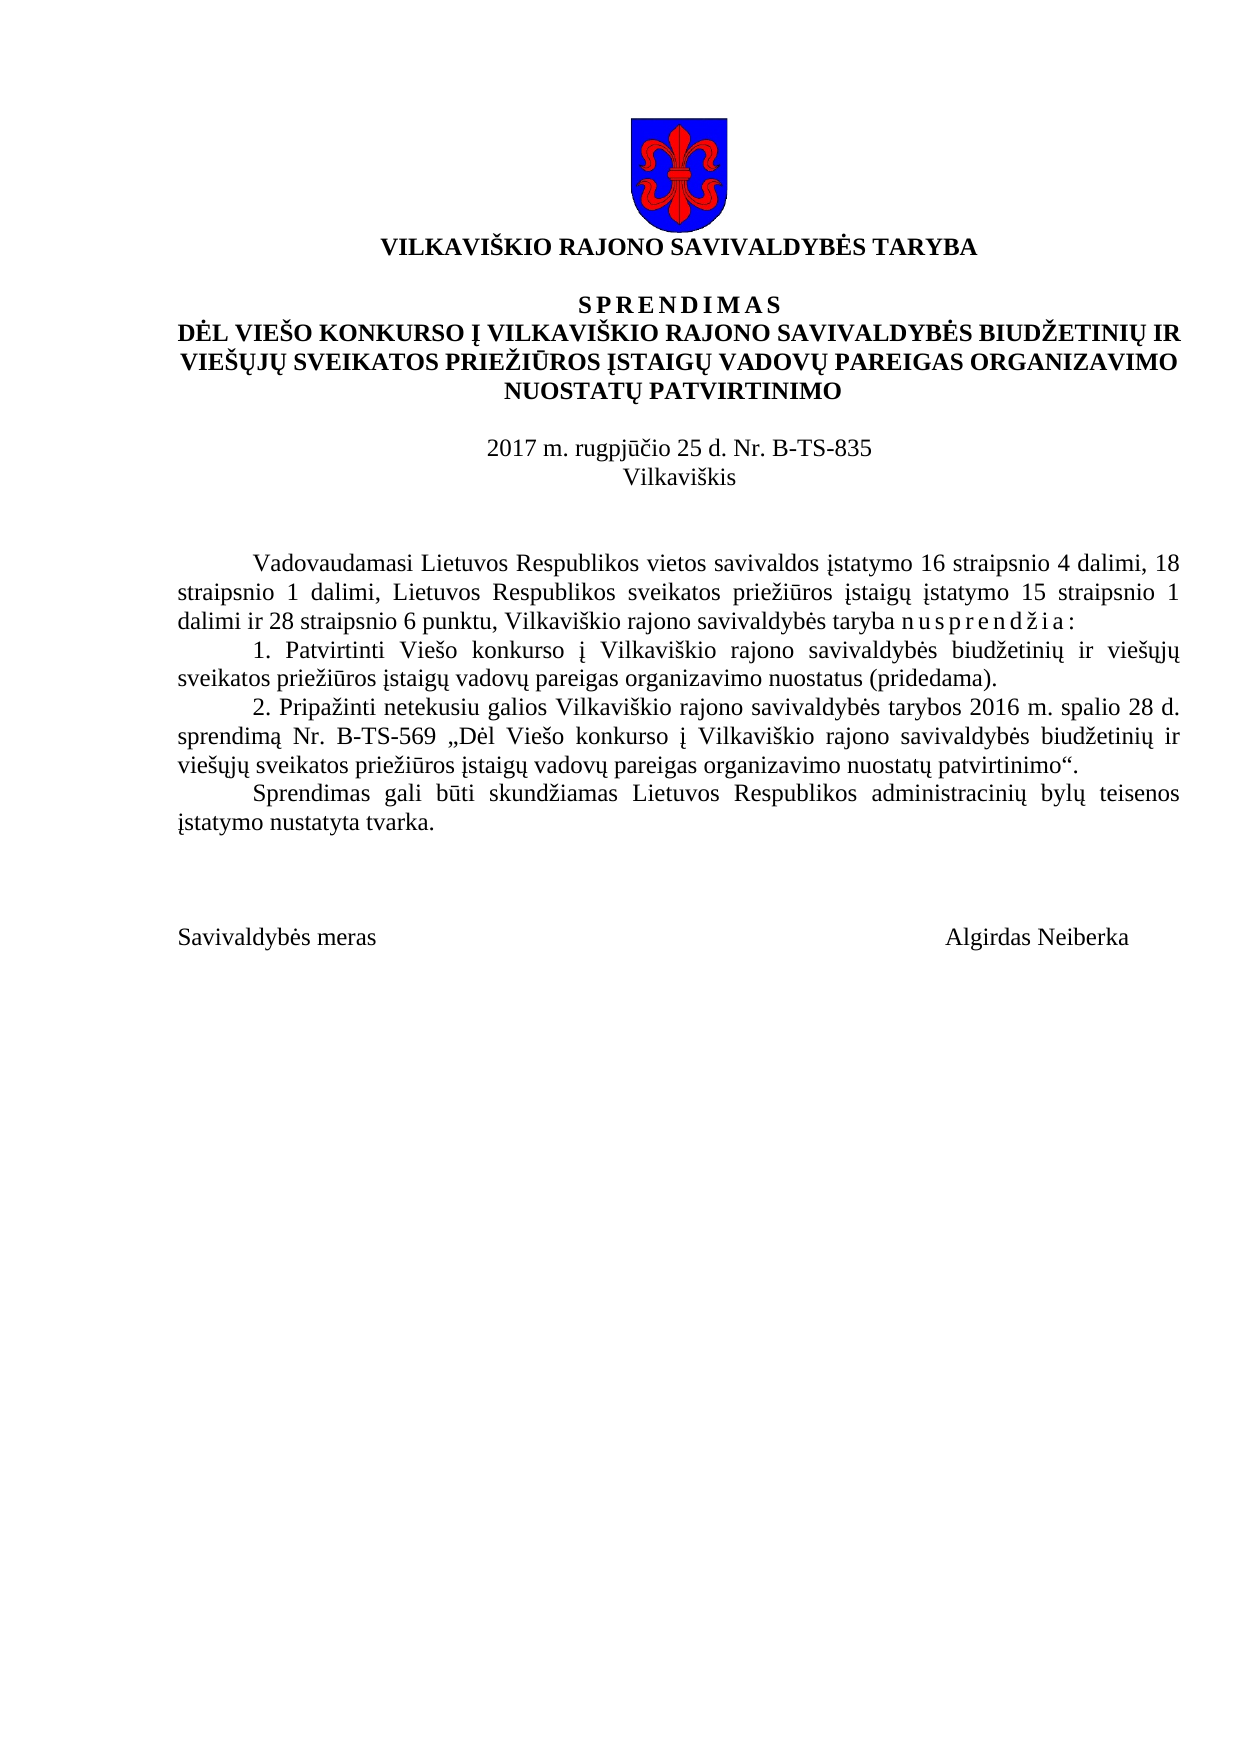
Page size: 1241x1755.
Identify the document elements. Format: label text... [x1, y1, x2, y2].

text 2. Pripažinti netekusiu galios Vilkaviškio rajono savivaldybės tarybos 2016 m. spalio 28 d. sprendimą Nr. B-TS-569 „Dėl Viešo konkurso į Vilkaviškio rajono savivaldybės biudžetinių ir viešųjų sveikatos priežiūros įstaigų vadovų pareigas organizavimo nuostatų patvirtinimo“. [177, 692, 1181, 778]
text Savivaldybės meras Algirdas Neiberka [177, 922, 1181, 951]
text Vadovaudamasi Lietuvos Respublikos vietos savivaldos įstatymo 16 straipsnio 4 dalimi, 18 straipsnio 1 dalimi, Lietuvos Respublikos sveikatos priežiūros įstaigų įstatymo 15 straipsnio 1 dalimi ir 28 straipsnio 6 punktu, Vilkaviškio rajono savivaldybės taryba nusprendžia: [177, 548, 1181, 635]
text 2017 m. rugpjūčio 25 d. Nr. B-TS-835 [177, 433, 1181, 462]
text SpREndimas [177, 290, 1181, 318]
text DĖL VIEŠO KONKURSO Į VILKAVIŠKIO RAJONO SAVIVALDYBĖS BIUDŽETINIŲ IR VIEŠŲJŲ SVEIKATOS PRIEŽIŪROS ĮSTAIGŲ VADOVŲ PAREIGAS ORGANIZAVIMO NUOSTATŲ PATVIRTINIMO [177, 318, 1181, 405]
text Sprendimas gali būti skundžiamas Lietuvos Respublikos administracinių bylų teisenos įstatymo nustatyta tvarka. [177, 778, 1181, 836]
text Vilkaviškis [177, 462, 1181, 491]
text VILKAVIŠKIO RAJONO SAVIVALDYBĖS TARYBA [177, 232, 1181, 261]
text 1. Patvirtinti Viešo konkurso į Vilkaviškio rajono savivaldybės biudžetinių ir viešųjų sveikatos priežiūros įstaigų vadovų pareigas organizavimo nuostatus (pridedama). [177, 635, 1181, 692]
